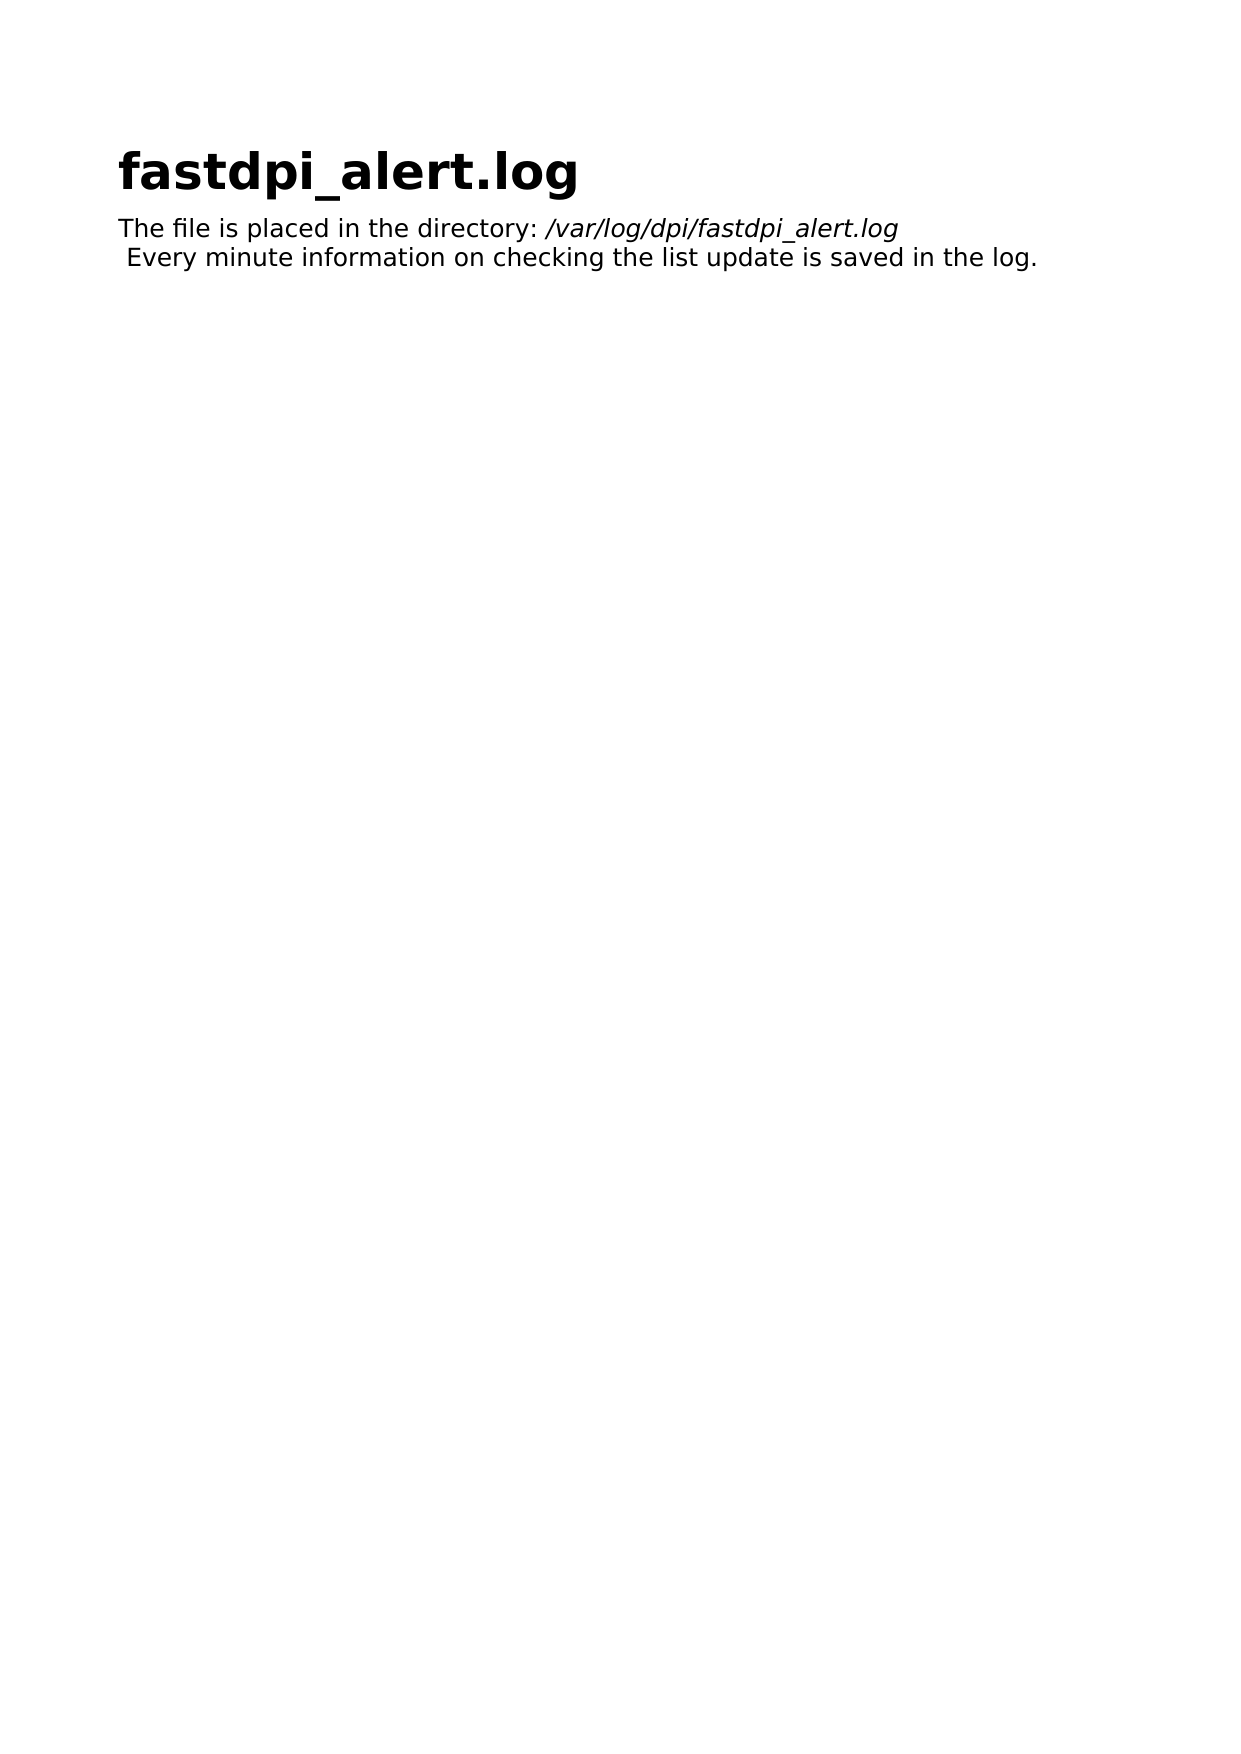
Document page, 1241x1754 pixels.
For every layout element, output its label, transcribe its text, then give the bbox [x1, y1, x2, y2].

subtitle fastdpi_alert.log [118, 143, 1122, 201]
text The file is placed in the directory: /var/log/dpi/fastdpi_alert.log Every minute information on checking the list update is saved in the log. [118, 214, 1122, 272]
